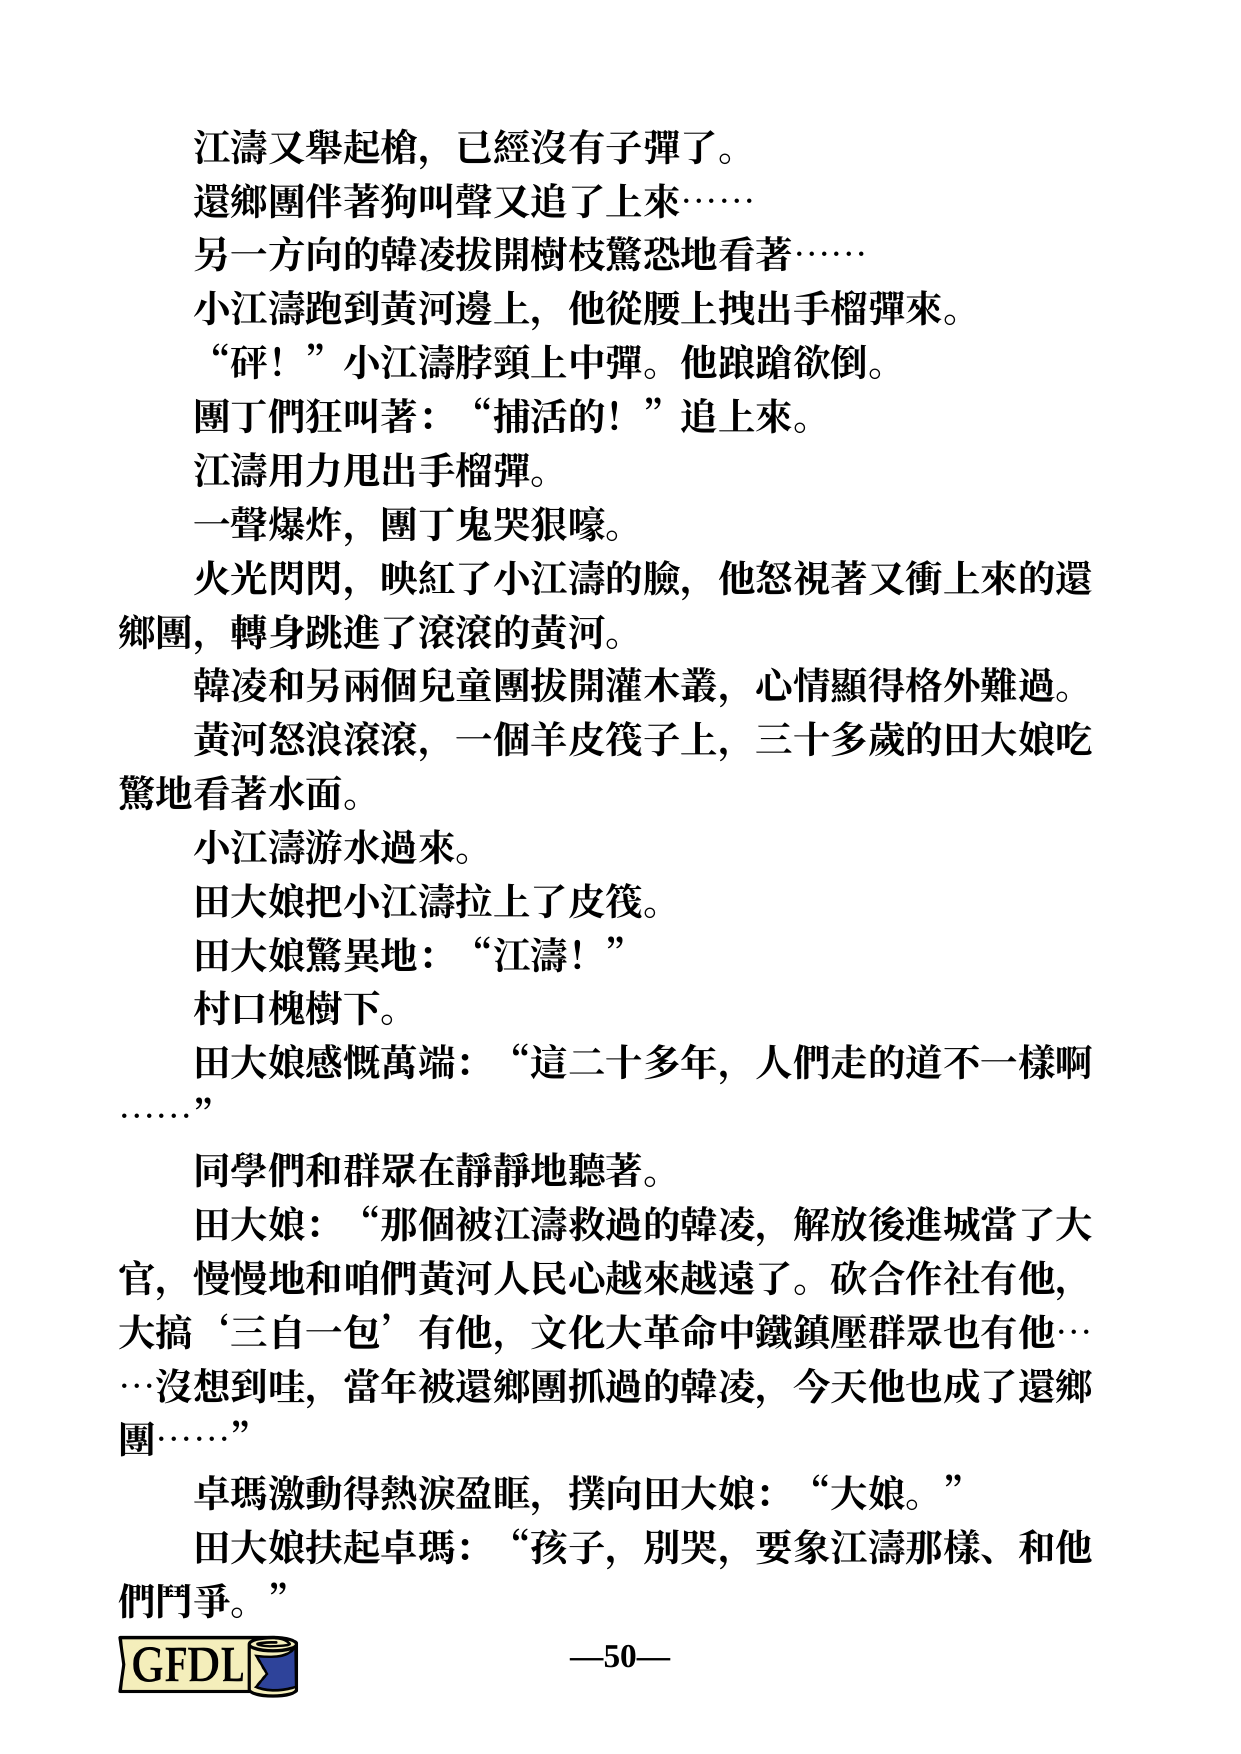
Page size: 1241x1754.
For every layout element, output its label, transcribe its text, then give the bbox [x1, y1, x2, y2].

text 田大娘扶起卓瑪：“孩子，別哭，要象江濤那樣、和他們鬥爭。” [118, 1518, 1122, 1626]
text 小江濤跑到黃河邊上，他從腰上拽出手榴彈來。 [118, 280, 1122, 333]
text 韓凌和另兩個兒童團拔開灌木叢，心情顯得格外難過。 [118, 657, 1122, 711]
text 江濤用力甩出手榴彈。 [118, 441, 1122, 495]
text 田大娘把小江濤拉上了皮筏。 [118, 872, 1122, 926]
text 另一方向的韓凌拔開樹枝驚恐地看著…… [118, 226, 1122, 280]
picture [117, 1635, 299, 1698]
text 團丁們狂叫著：“捕活的！”追上來。 [118, 387, 1122, 441]
text 小江濤游水過來。 [118, 818, 1122, 872]
text 火光閃閃，映紅了小江濤的臉，他怒視著又衝上來的還鄉團，轉身跳進了滾滾的黃河。 [118, 549, 1122, 657]
text 還鄉團伴著狗叫聲又追了上來…… [118, 172, 1122, 226]
text “砰！”小江濤脖頸上中彈。他踉蹌欲倒。 [118, 333, 1122, 387]
text 江濤又舉起槍，已經沒有子彈了。 [118, 118, 1122, 172]
text 田大娘驚異地：“江濤！” [118, 926, 1122, 980]
text 田大娘：“那個被江濤救過的韓凌，解放後進城當了大官，慢慢地和咱們黃河人民心越來越遠了。砍合作社有他，大搞‘三自一包’有他，文化大革命中鐵鎮壓群眾也有他……沒想到哇，當年被還鄉團抓過的韓凌，今天他也成了還鄉團……” [118, 1195, 1122, 1464]
text 卓瑪激動得熱淚盈眶，撲向田大娘：“大娘。” [118, 1464, 1122, 1518]
text 一聲爆炸，團丁鬼哭狠嚎。 [118, 495, 1122, 549]
text 同學們和群眾在靜靜地聽著。 [118, 1141, 1122, 1195]
text 村口槐樹下。 [118, 980, 1122, 1034]
text 黃河怒浪滾滾，一個羊皮筏子上，三十多歲的田大娘吃驚地看著水面。 [118, 711, 1122, 818]
text 田大娘感慨萬端：“這二十多年，人們走的道不一樣啊……” [118, 1034, 1122, 1141]
